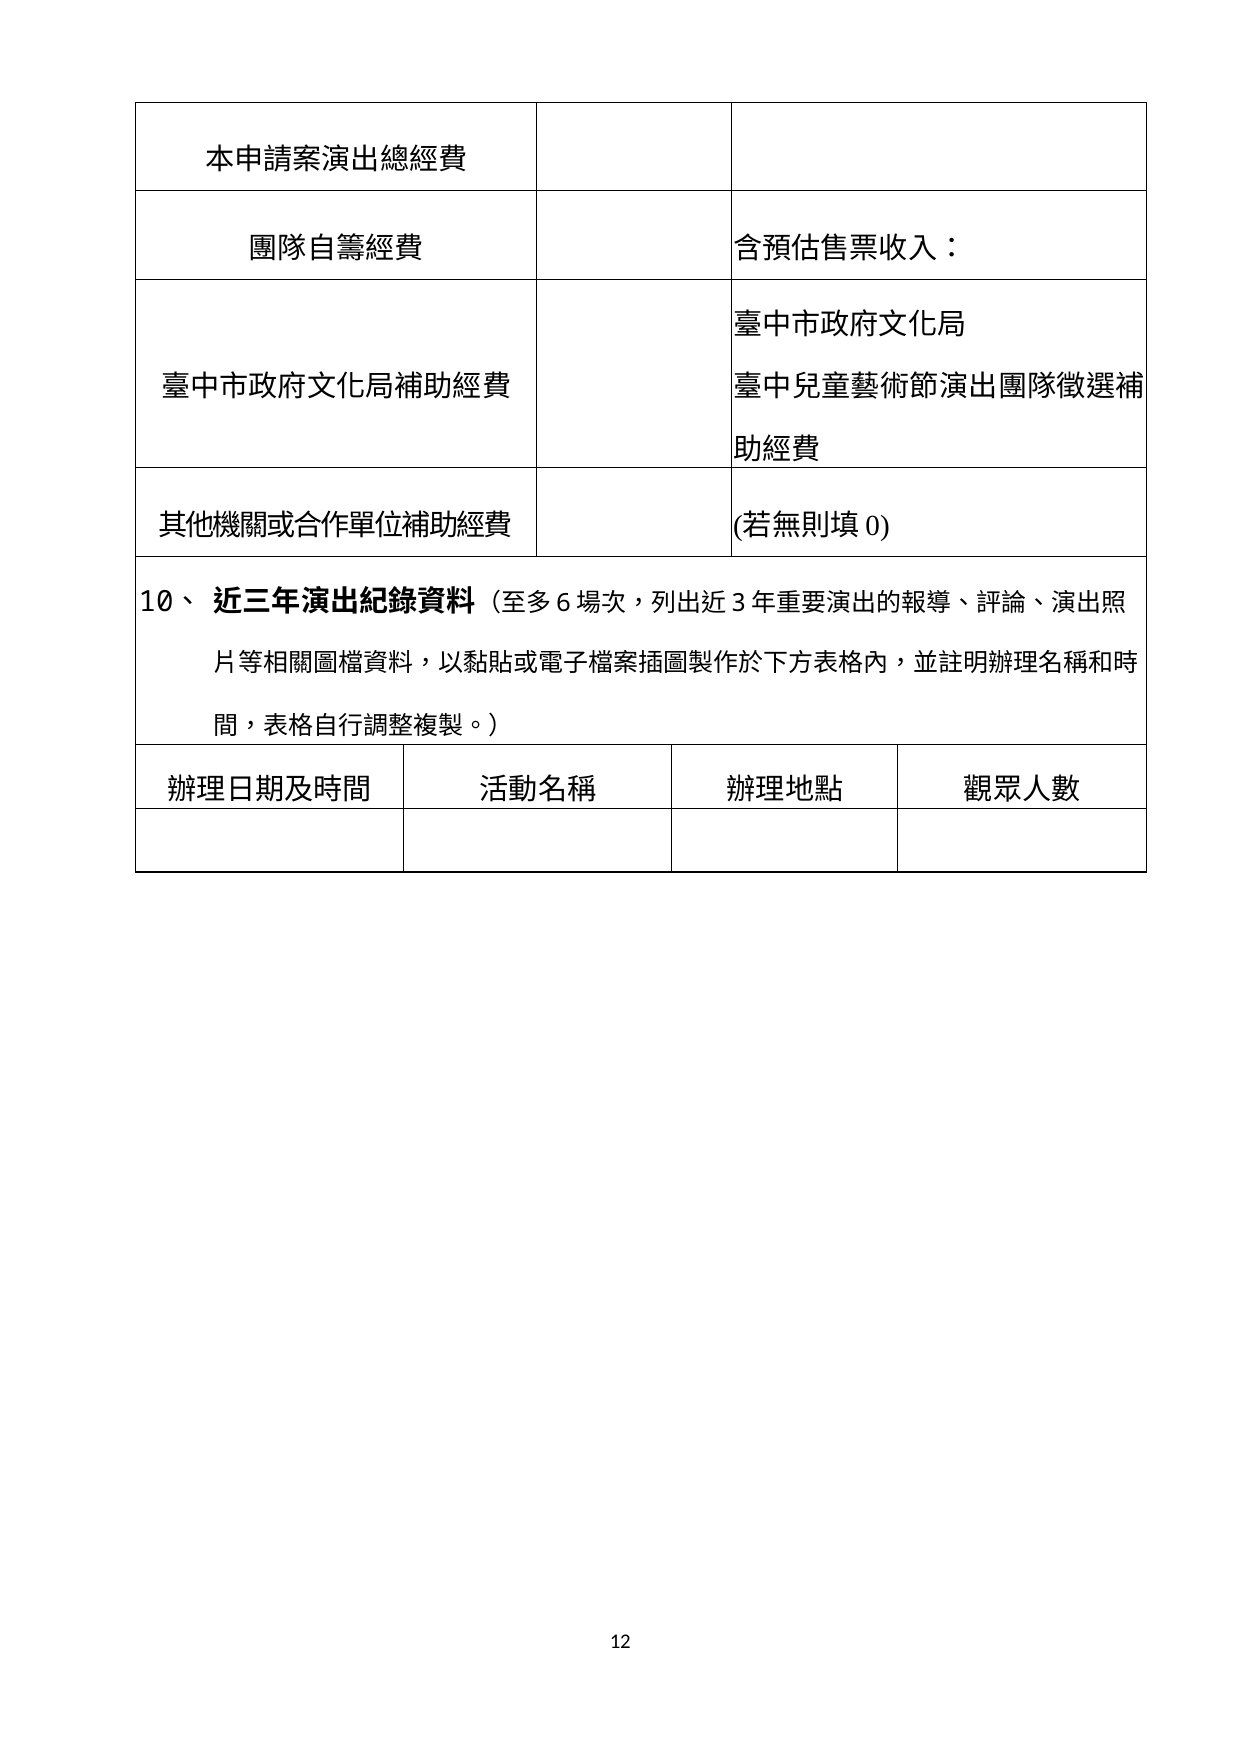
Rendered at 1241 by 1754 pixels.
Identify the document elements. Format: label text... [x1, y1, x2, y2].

table_cell 臺中市政府文化局 臺中兒童藝術節演出團隊徵選補助經費 [732, 280, 1146, 467]
table_cell [1147, 744, 1240, 808]
table_cell [537, 103, 731, 190]
table_cell [1147, 808, 1240, 871]
table_cell [1147, 102, 1240, 190]
table_cell [537, 468, 731, 556]
table_cell 含預估售票收入： [732, 191, 1146, 279]
table_cell [898, 809, 1146, 871]
table_cell [404, 809, 671, 871]
table_cell 近三年演出紀錄資料（至多6場次，列出近3年重要演出的報導、評論、演出照片等相關圖檔資料，以黏貼或電子檔案插圖製作於下方表格內，並註明辦理名稱和時間，表格自行調整複製。） [136, 557, 1146, 744]
table_cell [537, 191, 731, 279]
table_cell 臺中市政府文化局補助經費 [136, 280, 536, 467]
table_cell 團隊自籌經費 [136, 191, 536, 279]
table_cell (若無則填0) [732, 468, 1146, 556]
table_cell [537, 280, 731, 467]
table_cell 本申請案演出總經費 [136, 103, 536, 190]
table_cell 辦理日期及時間 [136, 745, 403, 808]
table_cell [732, 103, 1146, 190]
table_cell 活動名稱 [404, 745, 671, 808]
table_cell [136, 809, 403, 871]
table_cell [1147, 279, 1240, 467]
table_cell [1147, 556, 1240, 744]
table_cell [672, 809, 897, 871]
table_cell 觀眾人數 [898, 745, 1146, 808]
table_cell 其他機關或合作單位補助經費 [136, 468, 536, 556]
table_cell [1147, 467, 1240, 556]
table_cell [1147, 190, 1240, 279]
table_cell 辦理地點 [672, 745, 897, 808]
